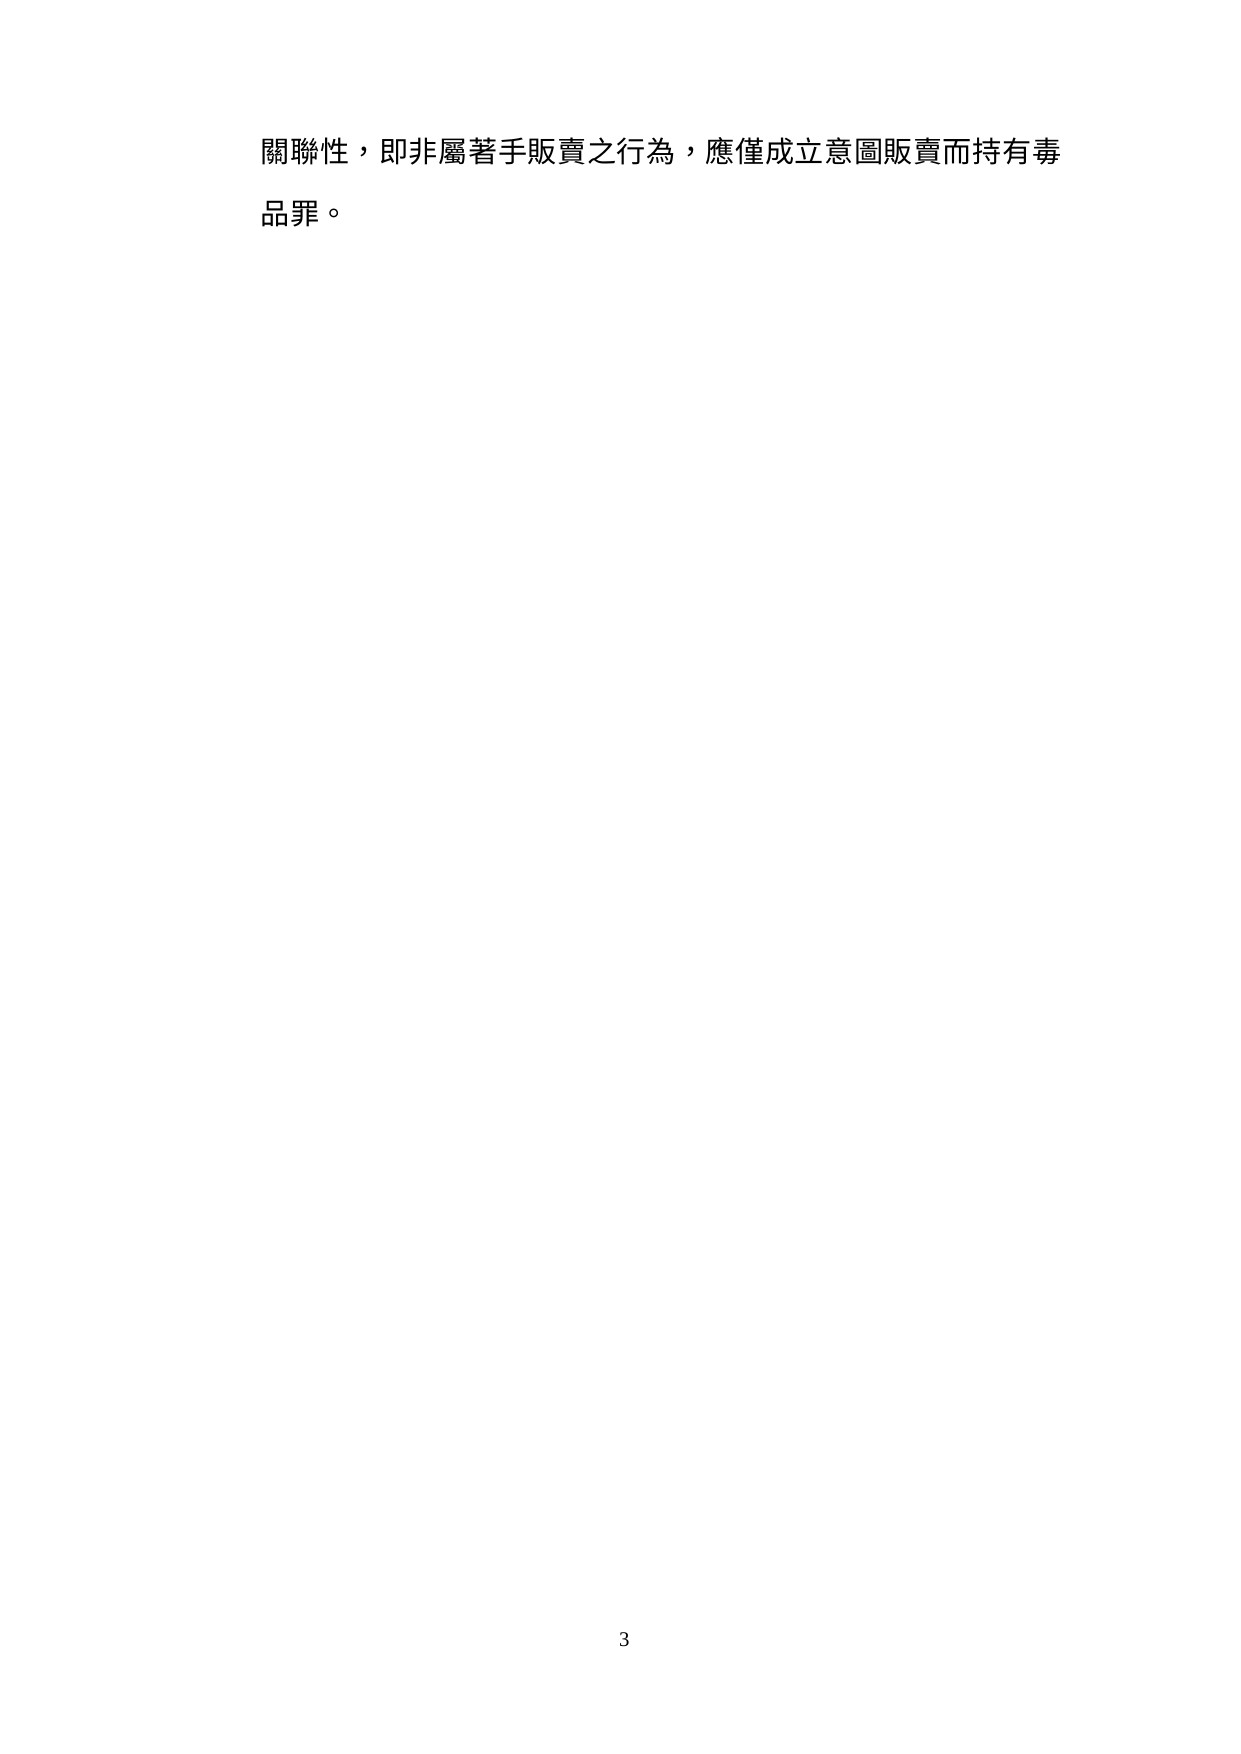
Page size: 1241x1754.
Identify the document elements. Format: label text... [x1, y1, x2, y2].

text 關聯性，即非屬著手販賣之行為，應僅成立意圖販賣而持有毒品罪。 [202, 108, 1063, 233]
